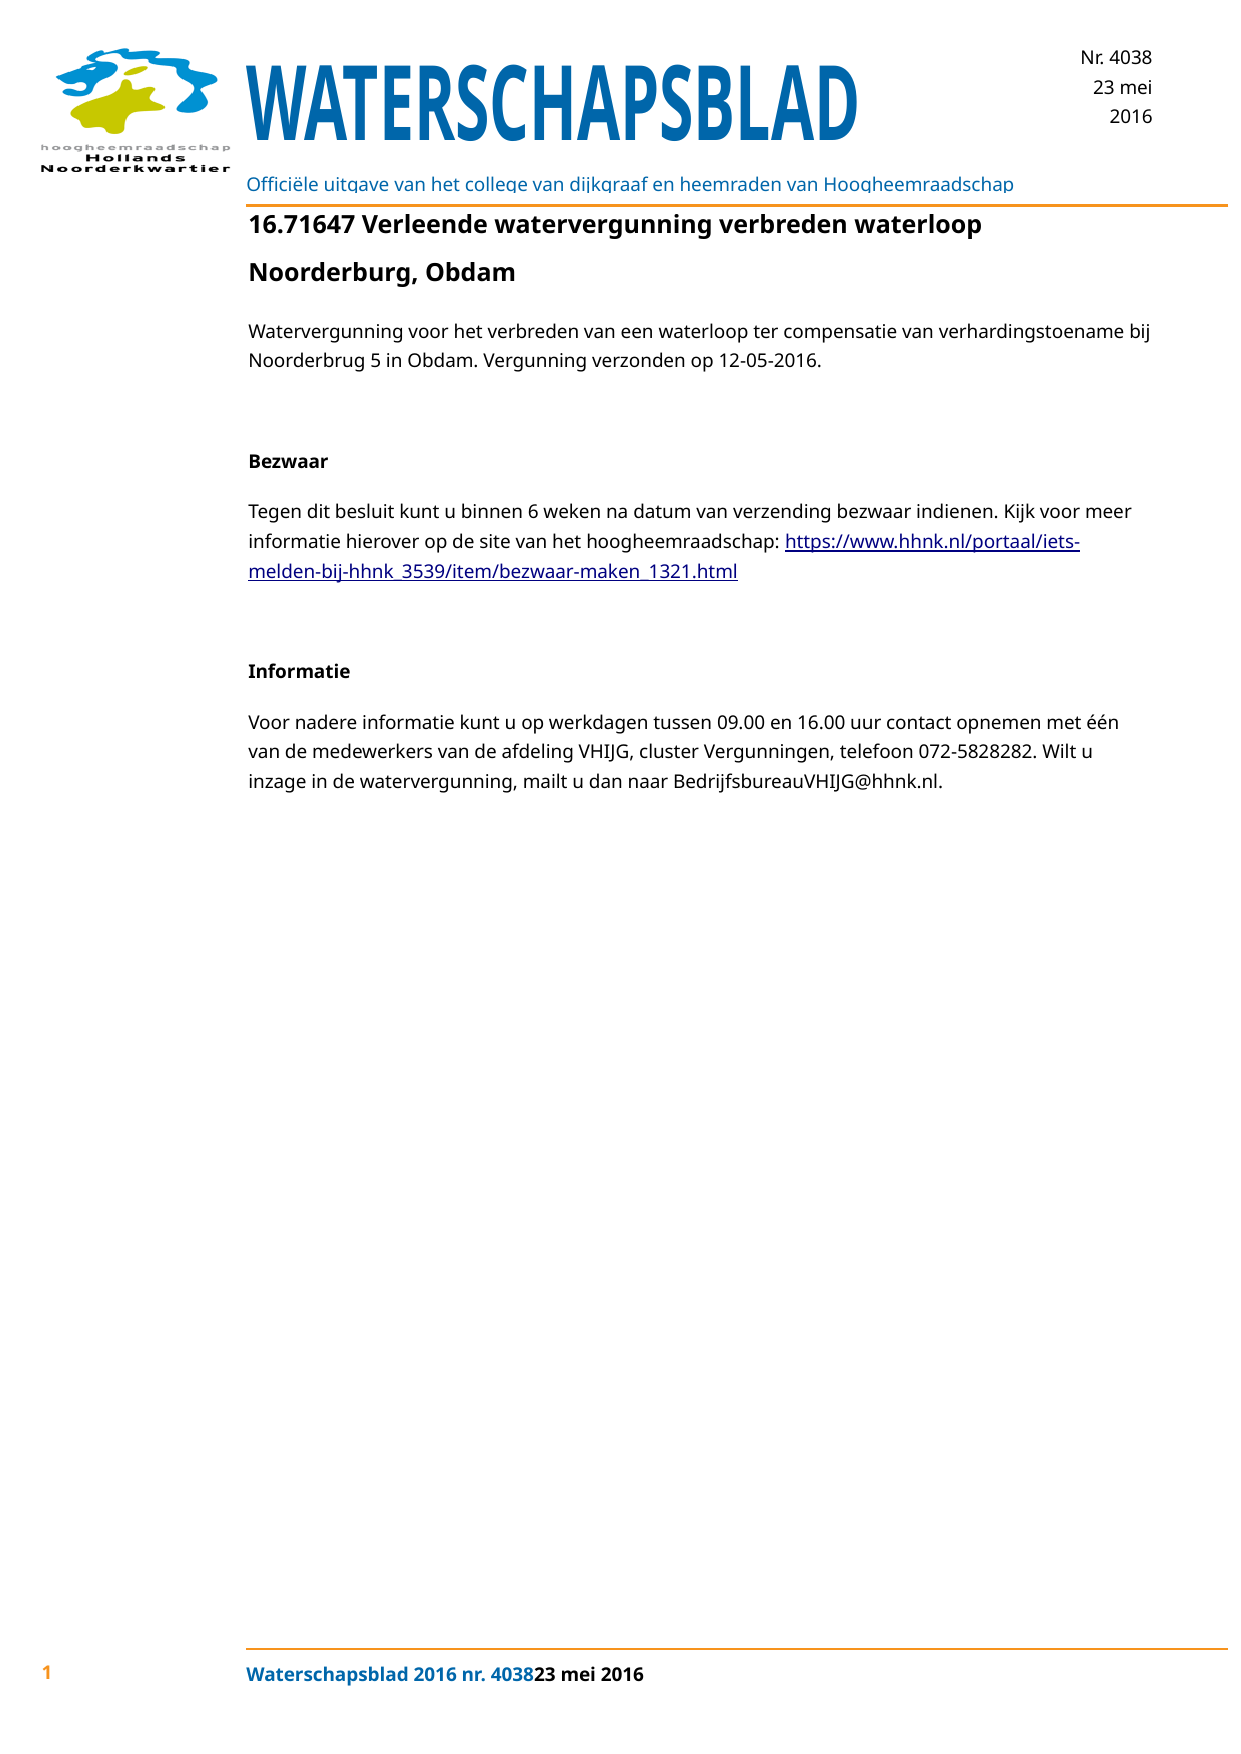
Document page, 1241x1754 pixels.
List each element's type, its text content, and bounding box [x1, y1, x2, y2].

text Informatie [248, 659, 1152, 684]
text 16.71647 Verleende watervergunning verbreden waterloop Noorderburg, Obdam [248, 207, 1152, 288]
text Tegen dit besluit kunt u binnen 6 weken na datum van verzending bezwaar indienen. Kijk voor meer informatie hierover op de site van het hoogheemraadschap: https://www.hhnk.nl/portaal/iets-melden-bij-hhnk_3539/item/bezwaar-maken_1321.html [248, 499, 1152, 584]
picture [41, 47, 231, 172]
text Bezwaar [248, 448, 1152, 474]
text Watervergunning voor het verbreden van een waterloop ter compensatie van verhardingstoename bij Noorderbrug 5 in Obdam. Vergunning verzonden op 12-05-2016. [248, 318, 1152, 373]
text Voor nadere informatie kunt u op werkdagen tussen 09.00 en 16.00 uur contact opnemen met één van de medewerkers van de afdeling VHIJG, cluster Vergunningen, telefoon 072-5828282. Wilt u inzage in de watervergunning, mailt u dan naar BedrijfsbureauVHIJG@hhnk.nl. [248, 709, 1152, 794]
